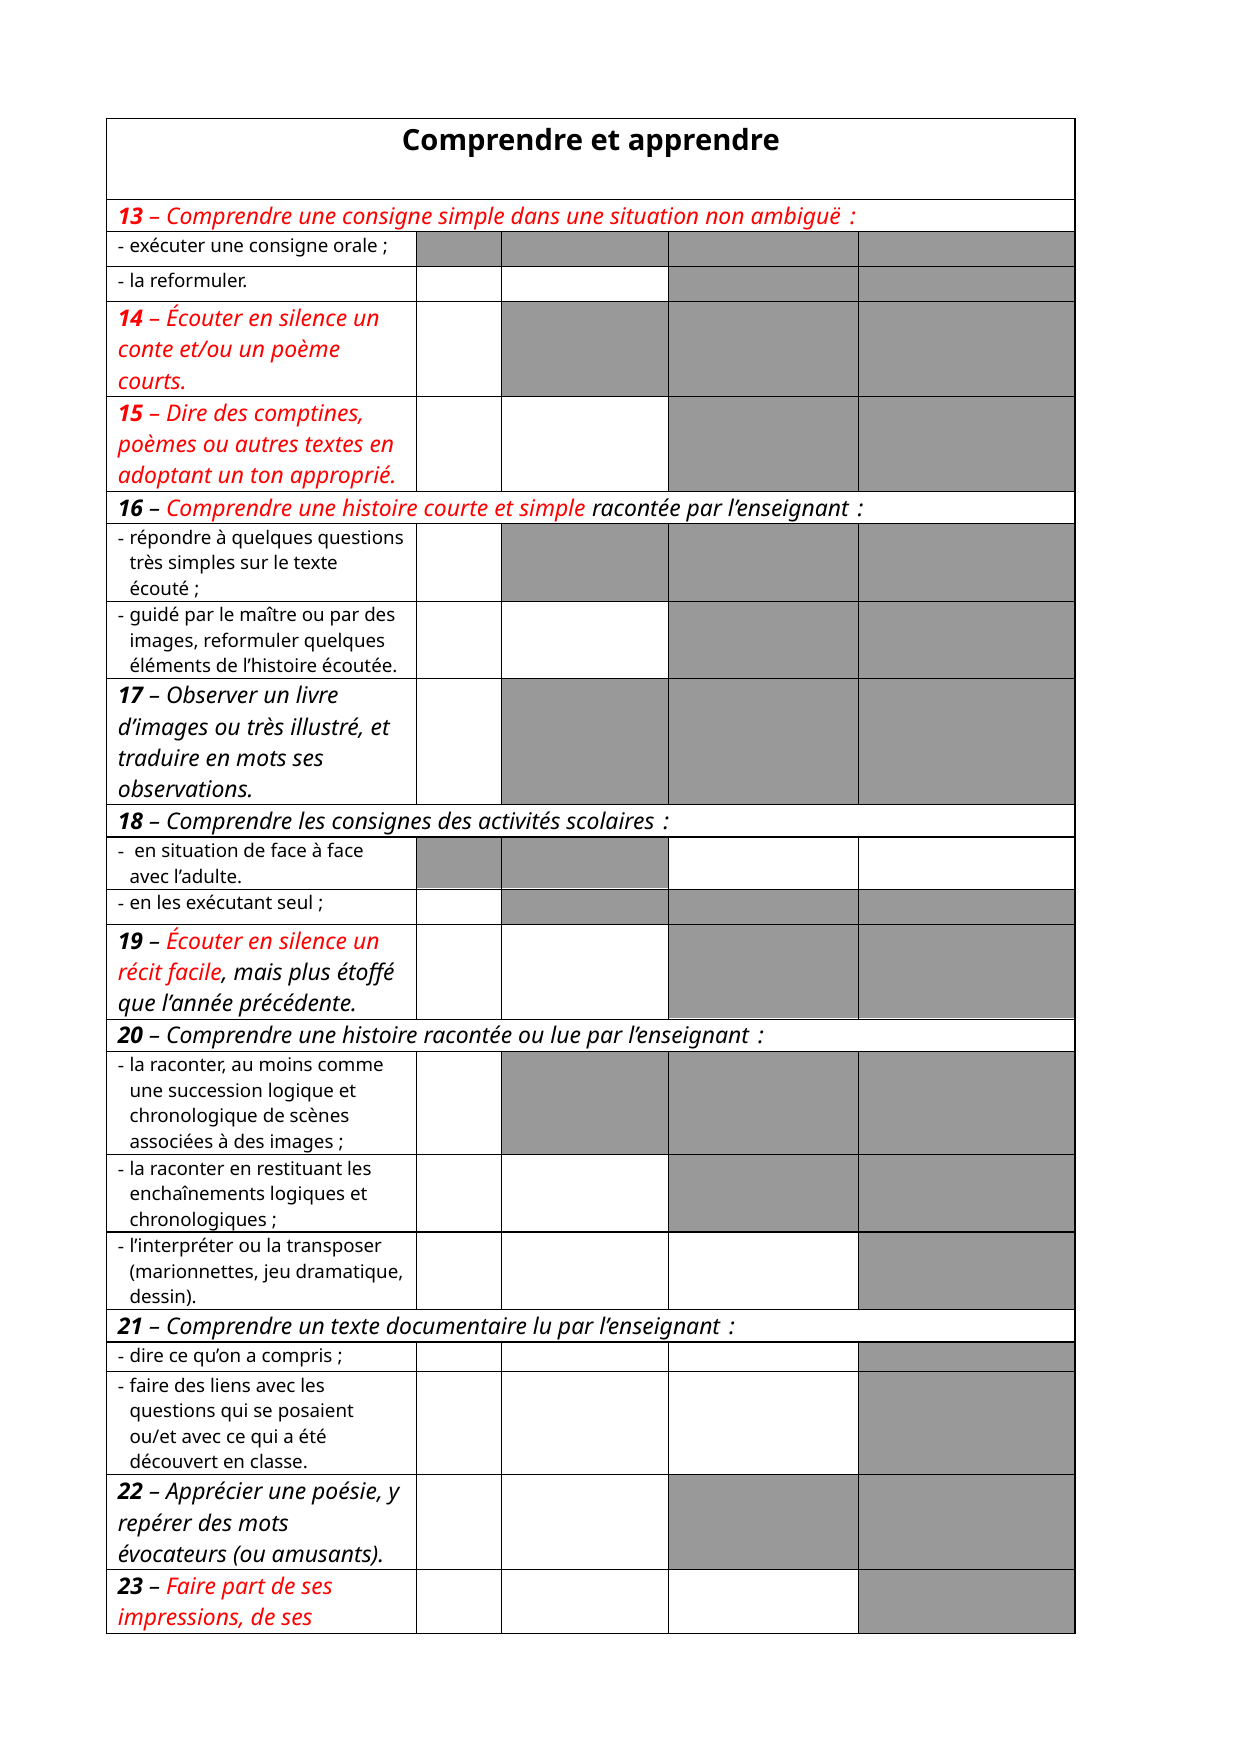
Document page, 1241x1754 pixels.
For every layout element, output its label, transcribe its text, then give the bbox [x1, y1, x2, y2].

table_cell [502, 1372, 668, 1474]
table_cell [669, 1570, 858, 1633]
table_cell [859, 524, 1074, 601]
table_cell [669, 602, 858, 678]
table_cell [669, 1372, 858, 1474]
table_cell en les exécutant seul ; [107, 890, 416, 924]
table_cell [417, 267, 501, 301]
table_cell [417, 397, 501, 491]
table_cell [417, 1052, 501, 1154]
table_cell 14 – Écouter en silence un conte et/ou un poème courts. [107, 302, 416, 396]
table_cell [417, 302, 501, 396]
table_cell [859, 890, 1074, 924]
table_cell [669, 1155, 858, 1231]
table_cell [859, 679, 1074, 804]
table_cell Comprendre et apprendre [107, 119, 1074, 198]
table_cell [502, 838, 668, 888]
table_cell [417, 1570, 501, 1633]
table_cell [417, 524, 501, 601]
table_cell 23 – Faire part de ses impressions, de ses [107, 1570, 416, 1633]
table_cell [502, 1052, 668, 1154]
table_cell [859, 397, 1074, 491]
table_cell [417, 679, 501, 804]
table_cell 16 – Comprendre une histoire courte et simple racontée par l’enseignant : [107, 492, 1074, 523]
table_cell faire des liens avec les questions qui se posaient ou/et avec ce qui a été découvert en classe. [107, 1372, 416, 1474]
table_cell [502, 1570, 668, 1633]
table_cell [502, 267, 668, 301]
table_cell [669, 838, 858, 888]
table_cell [669, 925, 858, 1018]
table_cell [669, 524, 858, 601]
table_cell [417, 1155, 501, 1231]
table_cell [859, 267, 1074, 301]
table_cell exécuter une consigne orale ; [107, 232, 416, 266]
table_cell [669, 1052, 858, 1154]
table_cell [417, 602, 501, 678]
table_cell la raconter, au moins comme une succession logique et chronologique de scènes associées à des images ; [107, 1052, 416, 1154]
table_cell en situation de face à face avec l’adulte. [107, 838, 416, 888]
table_cell 15 – Dire des comptines, poèmes ou autres textes en adoptant un ton approprié. [107, 397, 416, 491]
table_cell [669, 890, 858, 924]
table_cell 22 – Apprécier une poésie, y repérer des mots évocateurs (ou amusants). [107, 1475, 416, 1569]
table_cell [417, 1372, 501, 1474]
table_cell [502, 1343, 668, 1371]
table_cell [859, 1372, 1074, 1474]
table_cell 18 – Comprendre les consignes des activités scolaires : [107, 805, 1074, 836]
table_cell [669, 679, 858, 804]
table_cell la reformuler. [107, 267, 416, 301]
table_cell [859, 1343, 1074, 1371]
table_cell [859, 232, 1074, 266]
table_cell [669, 1233, 858, 1309]
table_cell 13 – Comprendre une consigne simple dans une situation non ambiguë : [107, 200, 1074, 231]
table_cell [859, 1475, 1074, 1569]
table_cell [669, 302, 858, 396]
table_cell [502, 1233, 668, 1309]
table_cell [669, 397, 858, 491]
table_cell [859, 925, 1074, 1018]
table_cell [859, 1570, 1074, 1633]
table_cell [669, 232, 858, 266]
table_cell guidé par le maître ou par des images, reformuler quelques éléments de l’histoire écoutée. [107, 602, 416, 678]
table_cell 17 – Observer un livre d’images ou très illustré, et traduire en mots ses observations. [107, 679, 416, 804]
table_cell [669, 1475, 858, 1569]
table_cell [502, 1475, 668, 1569]
table_cell [669, 267, 858, 301]
table_cell [417, 925, 501, 1018]
table_cell [417, 838, 501, 888]
table_cell [859, 838, 1074, 888]
table_cell [859, 602, 1074, 678]
table_cell [502, 602, 668, 678]
table_cell [417, 1475, 501, 1569]
table_cell [417, 1343, 501, 1371]
table_cell [859, 1052, 1074, 1154]
table_cell [859, 1155, 1074, 1231]
table_cell [502, 232, 668, 266]
table_cell [417, 1233, 501, 1309]
table_cell la raconter en restituant les enchaînements logiques et chronologiques ; [107, 1155, 416, 1231]
table_cell 21 – Comprendre un texte documentaire lu par l’enseignant : [107, 1310, 1074, 1341]
table_cell [859, 1233, 1074, 1309]
table_cell dire ce qu’on a compris ; [107, 1343, 416, 1371]
table_cell [502, 397, 668, 491]
table_cell [502, 925, 668, 1018]
table_cell [669, 1343, 858, 1371]
table_cell [502, 890, 668, 924]
table_cell [417, 890, 501, 924]
table_cell l’interpréter ou la transposer (marionnettes, jeu dramatique, dessin). [107, 1233, 416, 1309]
table_cell [417, 232, 501, 266]
table_cell 19 – Écouter en silence un récit facile, mais plus étoffé que l’année précédente. [107, 925, 416, 1018]
table_cell [859, 302, 1074, 396]
table_cell répondre à quelques questions très simples sur le texte écouté ; [107, 524, 416, 601]
table_cell 20 – Comprendre une histoire racontée ou lue par l’enseignant : [107, 1020, 1074, 1051]
table_cell [502, 524, 668, 601]
table_cell [502, 679, 668, 804]
table_cell [502, 302, 668, 396]
table_cell [502, 1155, 668, 1231]
